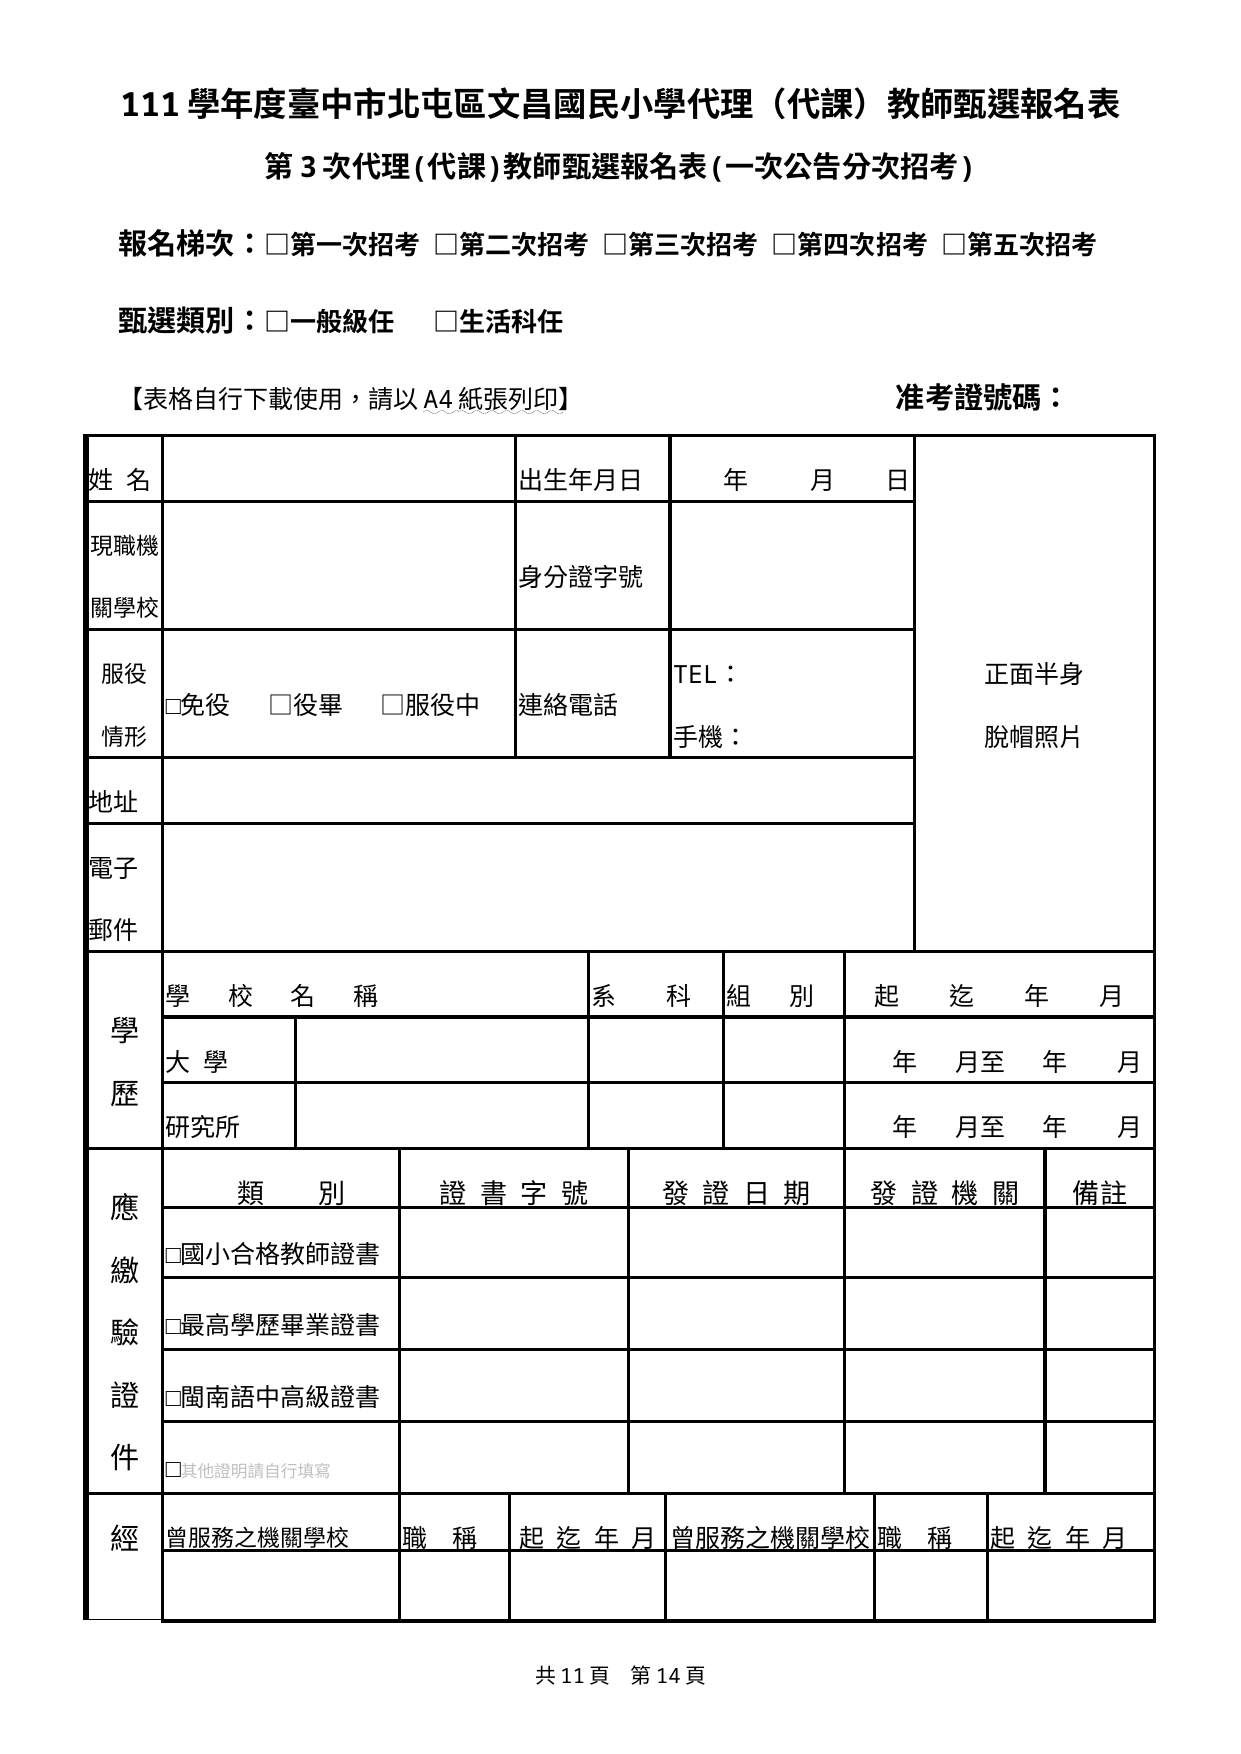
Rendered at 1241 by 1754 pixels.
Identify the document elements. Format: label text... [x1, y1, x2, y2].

table_cell 系 科 [590, 953, 722, 1015]
table_cell [846, 1423, 1043, 1492]
table_cell [590, 1084, 722, 1147]
table_cell 起 迄 年 月 [989, 1495, 1153, 1548]
table_cell [401, 1209, 627, 1276]
table_cell [725, 1019, 843, 1081]
table_cell 學 校 名 稱 [164, 953, 587, 1015]
table_cell [164, 1552, 398, 1619]
table_cell [846, 1279, 1043, 1348]
table_cell 曾服務之機關學校 [667, 1495, 873, 1548]
table_cell 職 稱 [876, 1495, 986, 1548]
table_cell 職 稱 [401, 1495, 508, 1548]
table_header 正面半身 脫帽照片 [916, 437, 1153, 950]
table_cell TEL： 手機： [672, 631, 913, 756]
text 第3次代理(代課)教師甄選報名表(一次公告分次招考) [118, 144, 1122, 186]
table_cell [590, 1019, 722, 1081]
table_cell [846, 1209, 1043, 1276]
table_cell 地址 [89, 759, 161, 822]
table_cell [989, 1552, 1153, 1619]
table_cell [630, 1423, 843, 1492]
table_cell [164, 825, 913, 950]
table_cell 服役 情形 [89, 631, 161, 756]
table_header [164, 437, 514, 500]
table_header 姓 名 [89, 437, 161, 500]
table_cell 現職機關學校 [89, 503, 161, 628]
table_cell [876, 1552, 986, 1619]
table_cell [672, 503, 913, 628]
table_cell 年 月至 年 月 [846, 1019, 1153, 1081]
table_cell □其他證明請自行填寫 [164, 1423, 398, 1492]
table_cell 發 證 日 期 [630, 1150, 843, 1206]
table_cell [297, 1084, 587, 1147]
table_cell 年 月至 年 月 [846, 1084, 1153, 1147]
text 111學年度臺中市北屯區文昌國民小學代理（代課）教師甄選報名表 [118, 78, 1122, 126]
table_cell [164, 759, 913, 822]
table_cell 組 別 [725, 953, 843, 1015]
table_cell □免役 □役畢 □服役中 [164, 631, 514, 756]
table_cell 身分證字號 [517, 503, 668, 628]
table_cell 學 歷 [89, 953, 161, 1147]
table_cell □國小合格教師證書 [164, 1209, 398, 1276]
table_header 年 月 日 [672, 437, 913, 500]
table_cell 經 歷 [89, 1495, 161, 1619]
table_cell [1047, 1209, 1153, 1276]
table_cell [1047, 1351, 1153, 1420]
table_cell 發 證 機 關 [846, 1150, 1043, 1206]
table_cell [401, 1279, 627, 1348]
table_cell [164, 503, 514, 628]
table_cell 證 書 字 號 [401, 1150, 627, 1206]
table_cell 大 學 [164, 1019, 294, 1081]
table_cell [1047, 1279, 1153, 1348]
table_cell 研究所 [164, 1084, 294, 1147]
table_cell [401, 1552, 508, 1619]
table_cell [630, 1279, 843, 1348]
table_cell [511, 1552, 664, 1619]
table_cell 電子郵件 [89, 825, 161, 950]
table_cell 備註 [1047, 1150, 1153, 1206]
text 【表格自行下載使用，請以A4紙張列印】 准考證號碼： [118, 374, 1122, 417]
table_cell [630, 1209, 843, 1276]
table_cell [401, 1351, 627, 1420]
table_cell 類 別 [164, 1150, 398, 1206]
table_cell 應繳驗證件 [89, 1150, 161, 1492]
table_cell 曾服務之機關學校 [164, 1495, 398, 1548]
table_cell [401, 1423, 627, 1492]
table_cell [846, 1351, 1043, 1420]
text 甄選類別：□一般級任 □生活科任 [118, 298, 1122, 340]
table_cell □閩南語中高級證書 [164, 1351, 398, 1420]
table_cell □最高學歷畢業證書 [164, 1279, 398, 1348]
table_cell [1047, 1423, 1153, 1492]
table_cell [725, 1084, 843, 1147]
table_cell 起 迄 年 月 [511, 1495, 664, 1548]
table_cell [667, 1552, 873, 1619]
table_cell 起 迄 年 月 [846, 953, 1153, 1015]
table_cell [297, 1019, 587, 1081]
table_cell [630, 1351, 843, 1420]
table_cell 連絡電話 [517, 631, 668, 756]
table_header 出生年月日 [517, 437, 668, 500]
text 報名梯次：□第一次招考 □第二次招考 □第三次招考 □第四次招考 □第五次招考 [118, 221, 1122, 263]
